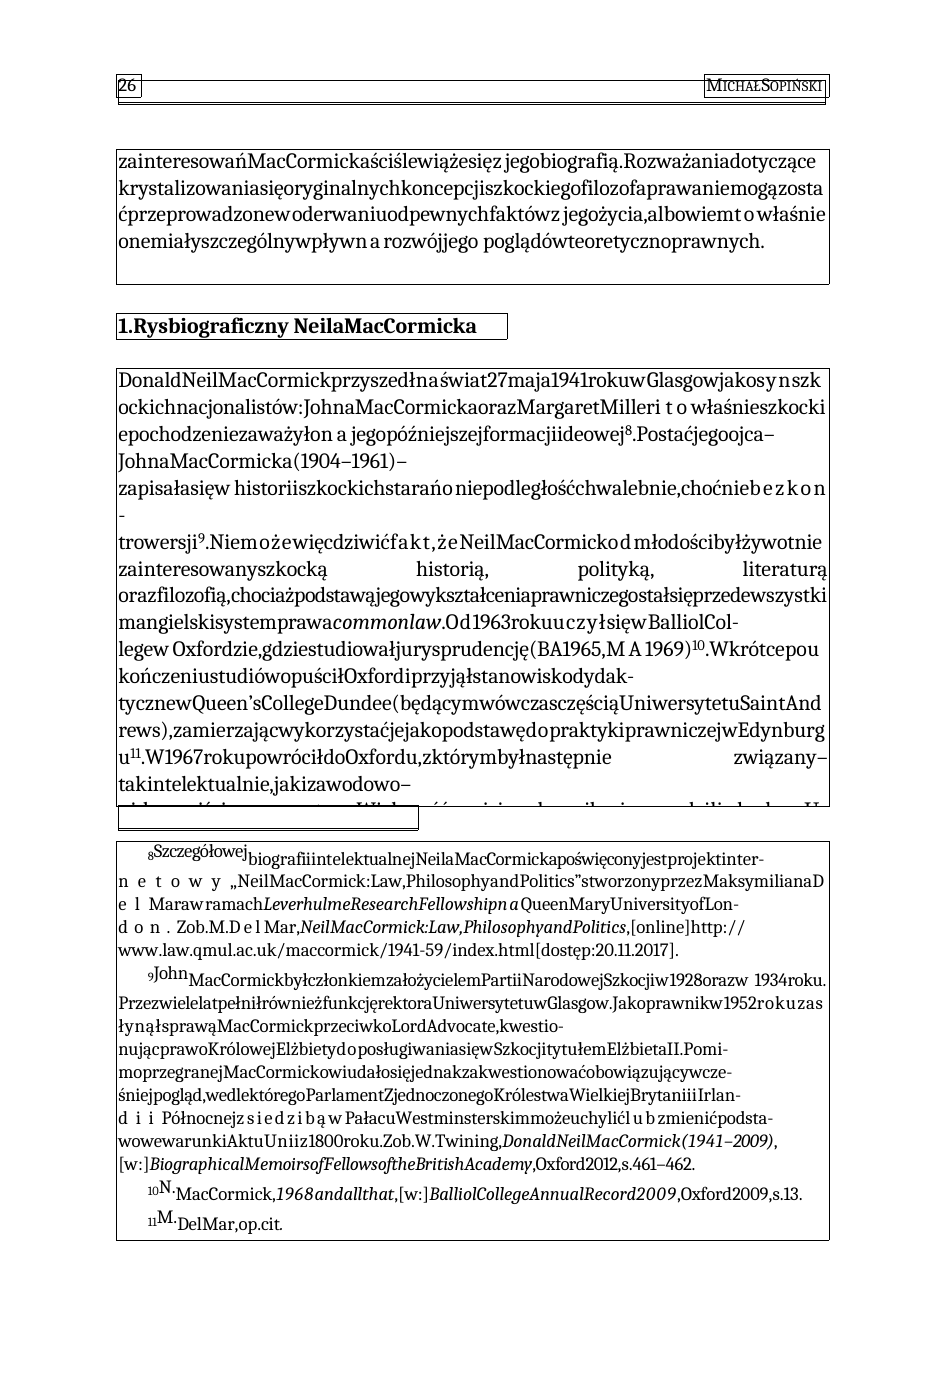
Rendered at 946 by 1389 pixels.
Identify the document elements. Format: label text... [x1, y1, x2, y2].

text 9JohnMacCormickbyłczłonkiemzałożycielemPartiiNarodowejSzkocjiw1928orazw1934roku.PrzezwielelatpełniłrównieżfunkcjęrektoraUniwersytetuwGlasgow.Jakoprawnikw1952rokuzasłynąłsprawąMacCormickprzeciwkoLordAdvocate,kwestio-nującprawoKrólowejElżbietydoposługiwaniasięwSzkocjitytułemElżbietaII.Pomi-moprzegranejMacCormickowiudałosięjednakzakwestionowaćobowiązującywcze-śniejpogląd,wedlektóregoParlamentZjednoczonegoKrólestwaWielkiejBrytaniiiIrlan-diiPółnocnejzsiedzibąwPałacuWestminsterskimmożeuchylićlubzmienićpodsta-wowewarunkiAktuUniiz1800roku.Zob.W.Twining,DonaldNeilMacCormick(1941–2009),[w:]BiographicalMemoirsofFellowsoftheBritishAcademy,Oxford2012,s.461–462. [118, 962, 827, 1175]
text zainteresowańMacCormickaściślewiążesięzjegobiografią.Rozważaniadotyczącekrystalizowaniasięoryginalnychkoncepcjiszkockiegofilozofaprawaniemogązostaćprzeprowadzonewoderwaniuodpewnychfaktówzjegożycia,albowiemtowłaśnieonemiałyszczególnywpływnarozwójjego poglądówteoretycznoprawnych. [118, 150, 827, 254]
text 11M.DelMar,op.cit. [148, 1207, 829, 1235]
text 1.Rysbiograficzny NeilaMacCormicka [118, 314, 507, 338]
text MICHAŁSOPIŃSKI [706, 75, 829, 96]
text DonaldNeilMacCormickprzyszedłnaświat27maja1941rokuwGlasgowjakosynszkockichnacjonalistów:JohnaMacCormickaorazMargaretMilleritowłaśnieszkockiepochodzeniezaważyłonajegopóźniejszejformacjiideowej8.Postaćjegoojca–JohnaMacCormicka(1904–1961)–zapisałasięwhistoriiszkockichstarańoniepodległośćchwalebnie,choćniebezkon-trowersji9.Niemożewięcdziwićfakt,żeNeilMacCormickodmłodościbyłżywotnie zainteresowanyszkocką historią, polityką, literaturą orazfilozofią,chociażpodstawąjegowykształceniaprawniczegostałsięprzedewszystkimangielskisystemprawacommonlaw.Od1963rokuuczyłsięwBalliolCol-legewOxfordzie,gdziestudiowałjurysprudencję(BA1965,MA1969)10.WkrótcepoukończeniustudiówopuściłOxfordiprzyjąłstanowiskodydak-tycznewQueen’sCollegeDundee(będącymwówczasczęściąUniwersytetuSaintAndrews),zamierzającwykorzystaćjejakopodstawędopraktykiprawniczejwEdynburgu11.W1967rokupowróciłdoOxfordu,zktórymbyłnastępnie związany–takintelektualnie,jakizawodowo–ażdoprzejścianaemeryturę.WiększośćswojejnaukowejkarieryspędziłjednaknaUniwer- [118, 369, 828, 806]
text [118, 75, 141, 80]
text 10N.MacCormick,1968andallthat,[w:]BalliolCollegeAnnualRecord2009,Oxford2009,s.13. [118, 1176, 827, 1205]
text 26 [119, 81, 141, 96]
text 8SzczegółowejbiografiiintelektualnejNeilaMacCormickapoświęconyjestprojektinter-netowy„NeilMacCormick:Law,PhilosophyandPolitics”stworzonyprzezMaksymilianaDelMarawramachLeverhulmeResearchFellowshipnaQueenMaryUniversityofLon-don.Zob.M.DelMar,NeilMacCormick:Law,PhilosophyandPolitics,[online]http://www.law.qmul.ac.uk/maccormick/1941-59/index.html[dostęp:20.11.2017]. [118, 842, 827, 961]
